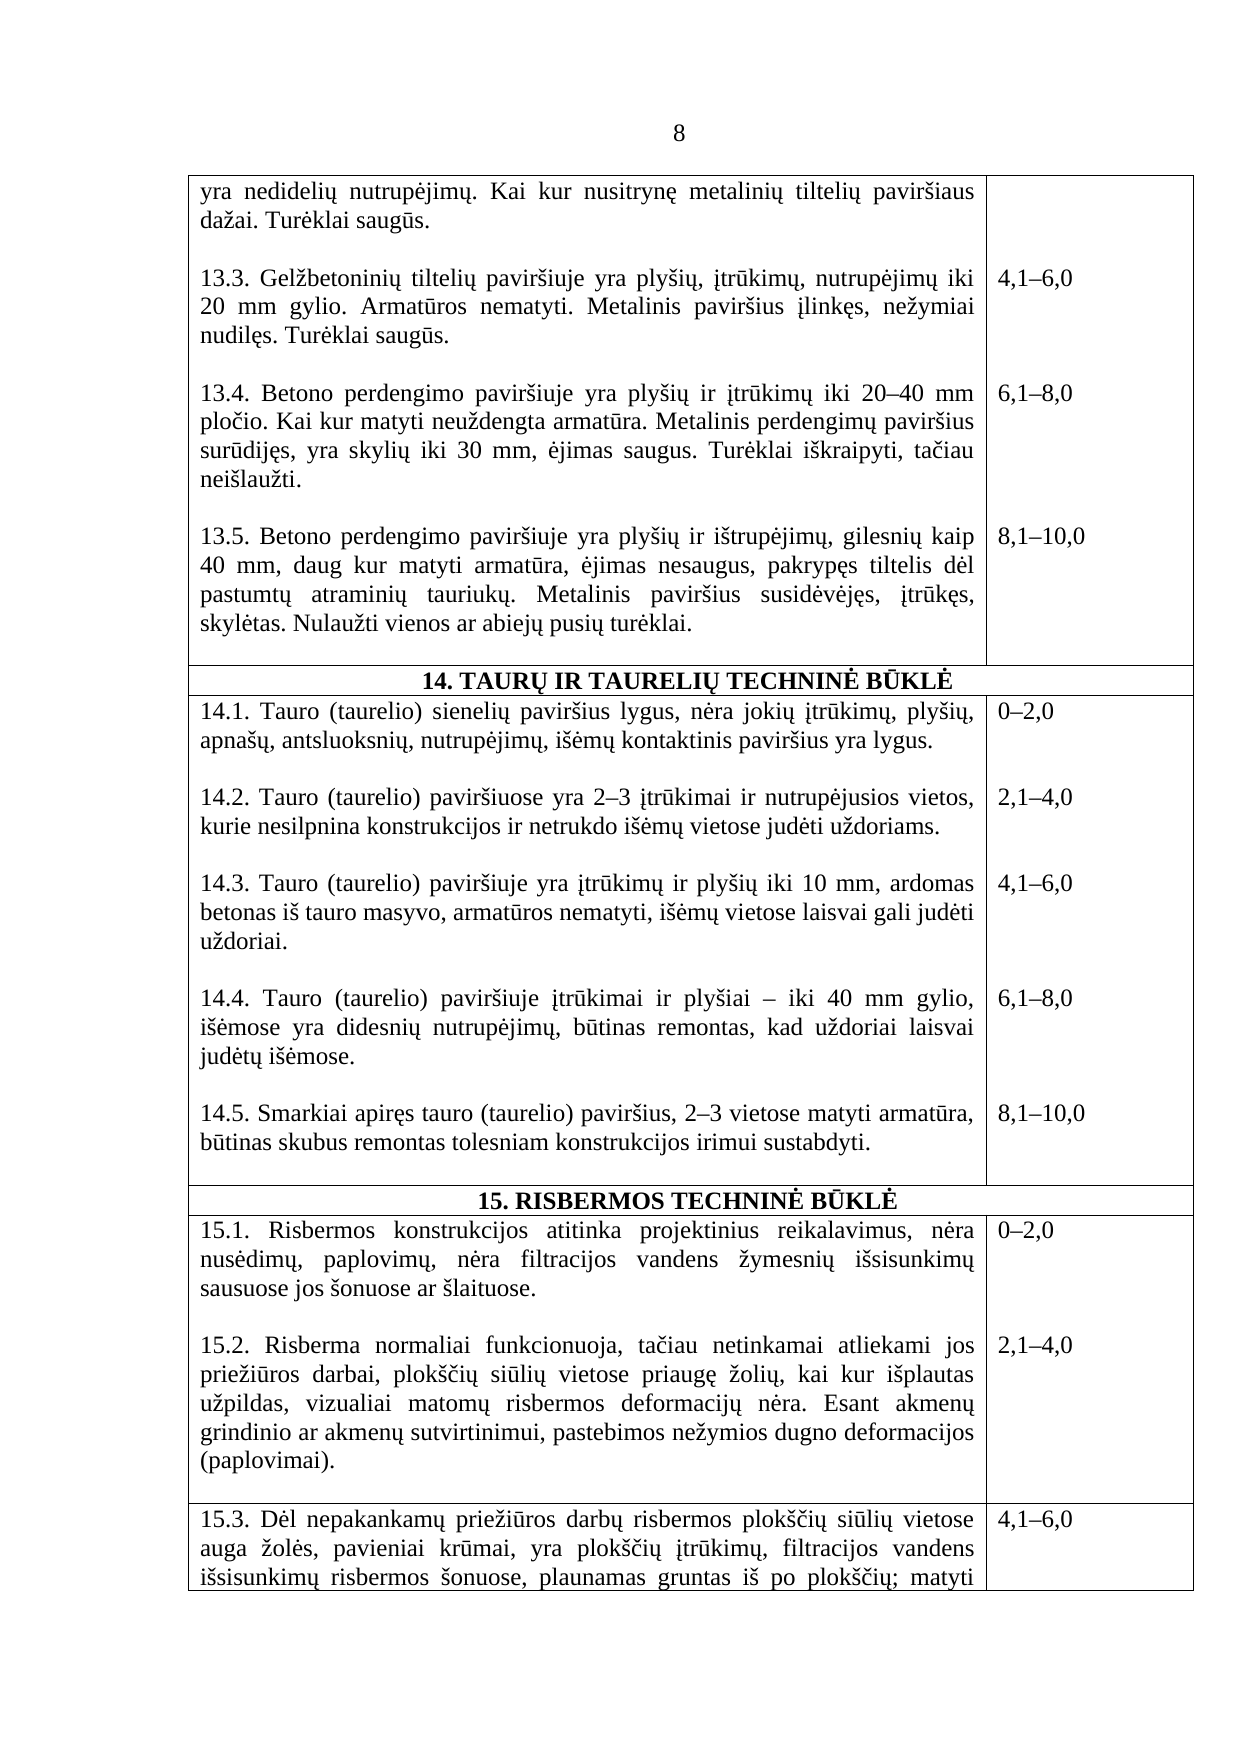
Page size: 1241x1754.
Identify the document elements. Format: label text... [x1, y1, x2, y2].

table_cell 15. RISBERMOS TECHNINĖ BŪKLĖ [189, 1186, 1193, 1214]
table_cell 14. TAURŲ IR TAURELIŲ TECHNINĖ BŪKLĖ [189, 666, 1193, 695]
table_cell 14.1. Tauro (taurelio) sienelių paviršius lygus, nėra jokių įtrūkimų, plyšių, apnašų, antsluoksnių, nutrupėjimų, išėmų kontaktinis paviršius yra lygus. 14.2. Tauro (taurelio) paviršiuose yra 2–3 įtrūkimai ir nutrupėjusios vietos, kurie nesilpnina konstrukcijos ir netrukdo išėmų vietose judėti uždoriams. 14.3. Tauro (taurelio) paviršiuje yra įtrūkimų ir plyšių iki 10 mm, ardomas betonas iš tauro masyvo, armatūros nematyti, išėmų vietose laisvai gali judėti uždoriai. 14.4. Tauro (taurelio) paviršiuje įtrūkimai ir plyšiai – iki 40 mm gylio, išėmose yra didesnių nutrupėjimų, būtinas remontas, kad uždoriai laisvai judėtų išėmose. 14.5. Smarkiai apiręs tauro (taurelio) paviršius, 2–3 vietose matyti armatūra, būtinas skubus remontas tolesniam konstrukcijos irimui sustabdyti. [189, 696, 986, 1185]
table_cell 15.1. Risbermos konstrukcijos atitinka projektinius reikalavimus, nėra nusėdimų, paplovimų, nėra filtracijos vandens žymesnių išsisunkimų sausuose jos šonuose ar šlaituose. 15.2. Risberma normaliai funkcionuoja, tačiau netinkamai atliekami jos priežiūros darbai, plokščių siūlių vietose priaugę žolių, kai kur išplautas užpildas, vizualiai matomų risbermos deformacijų nėra. Esant akmenų grindinio ar akmenų sutvirtinimui, pastebimos nežymios dugno deformacijos (paplovimai). [189, 1216, 986, 1503]
table_cell 0–2,0 2,1–4,0 4,1–6,0 6,1–8,0 8,1–10,0 [987, 696, 1193, 1185]
table_cell yra nedidelių nutrupėjimų. Kai kur nusitrynę metalinių tiltelių paviršiaus dažai. Turėklai saugūs. 13.3. Gelžbetoninių tiltelių paviršiuje yra plyšių, įtrūkimų, nutrupėjimų iki 20 mm gylio. Armatūros nematyti. Metalinis paviršius įlinkęs, nežymiai nudilęs. Turėklai saugūs. 13.4. Betono perdengimo paviršiuje yra plyšių ir įtrūkimų iki 20–40 mm pločio. Kai kur matyti neuždengta armatūra. Metalinis perdengimų paviršius surūdijęs, yra skylių iki 30 mm, ėjimas saugus. Turėklai iškraipyti, tačiau neišlaužti. 13.5. Betono perdengimo paviršiuje yra plyšių ir ištrupėjimų, gilesnių kaip 40 mm, daug kur matyti armatūra, ėjimas nesaugus, pakrypęs tiltelis dėl pastumtų atraminių tauriukų. Metalinis paviršius susidėvėjęs, įtrūkęs, skylėtas. Nulaužti vienos ar abiejų pusių turėklai. [189, 176, 986, 665]
table_cell 15.3. Dėl nepakankamų priežiūros darbų risbermos plokščių siūlių vietose auga žolės, pavieniai krūmai, yra plokščių įtrūkimų, filtracijos vandens išsisunkimų risbermos šonuose, plaunamas gruntas iš po plokščių; matyti [189, 1504, 986, 1590]
table_cell 4,1–6,0 [987, 1504, 1193, 1590]
table_cell 4,1–6,0 6,1–8,0 8,1–10,0 [987, 176, 1193, 665]
table_cell 0–2,0 2,1–4,0 [987, 1216, 1193, 1503]
